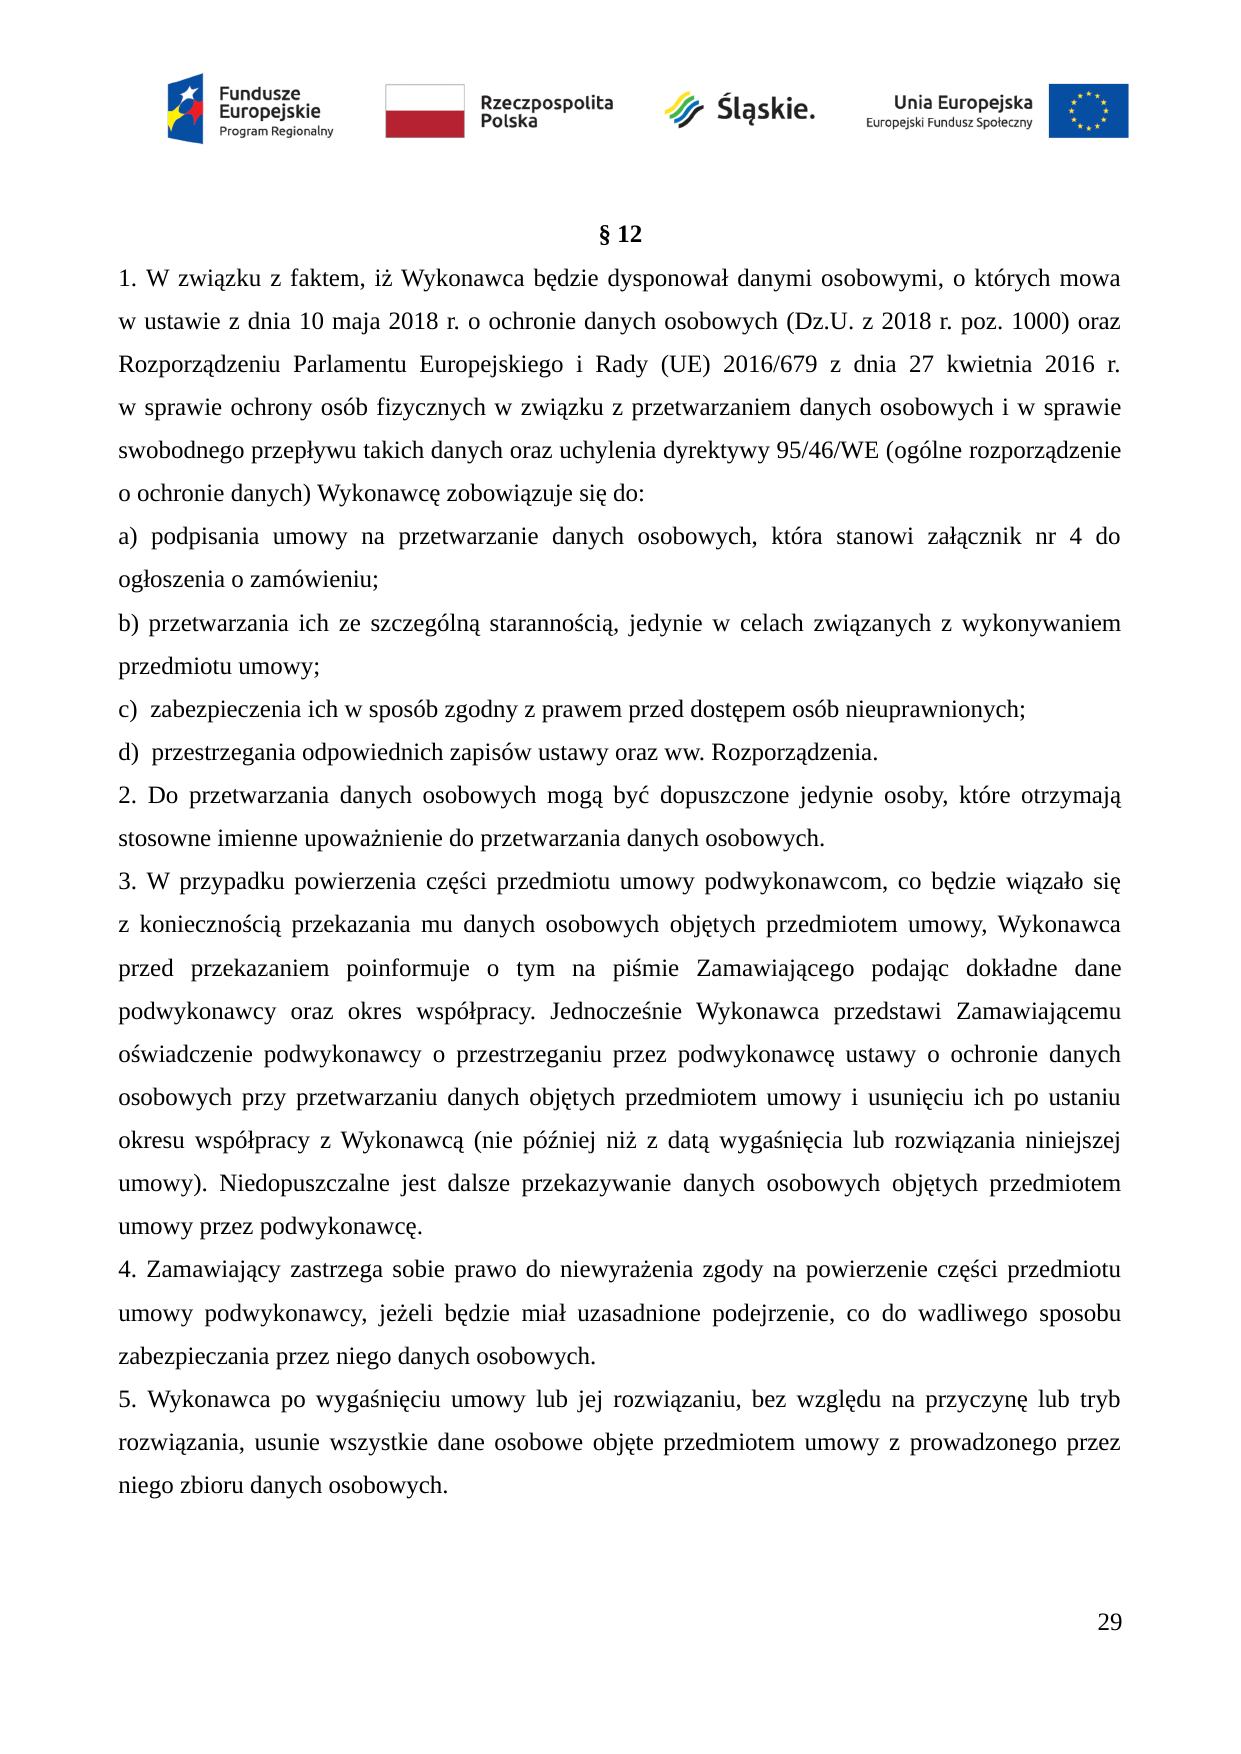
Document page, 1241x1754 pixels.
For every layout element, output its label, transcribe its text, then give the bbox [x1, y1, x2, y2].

text d) przestrzegania odpowiednich zapisów ustawy oraz ww. Rozporządzenia. [118, 737, 1122, 766]
text 3. W przypadku powierzenia części przedmiotu umowy podwykonawcom, co będzie wiązało się z koniecznością przekazania mu danych osobowych objętych przedmiotem umowy, Wykonawca przed przekazaniem poinformuje o tym na piśmie Zamawiającego podając dokładne dane podwykonawcy oraz okres współpracy. Jednocześnie Wykonawca przedstawi Zamawiającemu oświadczenie podwykonawcy o przestrzeganiu przez podwykonawcę ustawy o ochronie danych osobowych przy przetwarzaniu danych objętych przedmiotem umowy i usunięciu ich po ustaniu okresu współpracy z Wykonawcą (nie później niż z datą wygaśnięcia lub rozwiązania niniejszej umowy). Niedopuszczalne jest dalsze przekazywanie danych osobowych objętych przedmiotem umowy przez podwykonawcę. [118, 866, 1122, 1240]
text 4. Zamawiający zastrzega sobie prawo do niewyrażenia zgody na powierzenie części przedmiotu umowy podwykonawcy, jeżeli będzie miał uzasadnione podejrzenie, co do wadliwego sposobu zabezpieczania przez niego danych osobowych. [118, 1254, 1122, 1369]
text b) przetwarzania ich ze szczególną starannością, jedynie w celach związanych z wykonywaniem przedmiotu umowy; [118, 608, 1122, 679]
text c) zabezpieczenia ich w sposób zgodny z prawem przed dostępem osób nieuprawnionych; [118, 694, 1122, 723]
text a) podpisania umowy na przetwarzanie danych osobowych, która stanowi załącznik nr 4 do ogłoszenia o zamówieniu; [118, 521, 1122, 593]
text 5. Wykonawca po wygaśnięciu umowy lub jej rozwiązaniu, bez względu na przyczynę lub tryb rozwiązania, usunie wszystkie dane osobowe objęte przedmiotem umowy z prowadzonego przez niego zbioru danych osobowych. [118, 1384, 1122, 1499]
picture [142, 60, 1147, 155]
text 2. Do przetwarzania danych osobowych mogą być dopuszczone jedynie osoby, które otrzymają stosowne imienne upoważnienie do przetwarzania danych osobowych. [118, 780, 1122, 852]
text § 12 [118, 219, 1122, 248]
text 1. W związku z faktem, iż Wykonawca będzie dysponował danymi osobowymi, o których mowa w ustawie z dnia 10 maja 2018 r. o ochronie danych osobowych (Dz.U. z 2018 r. poz. 1000) oraz Rozporządzeniu Parlamentu Europejskiego i Rady (UE) 2016/679 z dnia 27 kwietnia 2016 r. w sprawie ochrony osób fizycznych w związku z przetwarzaniem danych osobowych i w sprawie swobodnego przepływu takich danych oraz uchylenia dyrektywy 95/46/WE (ogólne rozporządzenie o ochronie danych) Wykonawcę zobowiązuje się do: [118, 263, 1122, 507]
